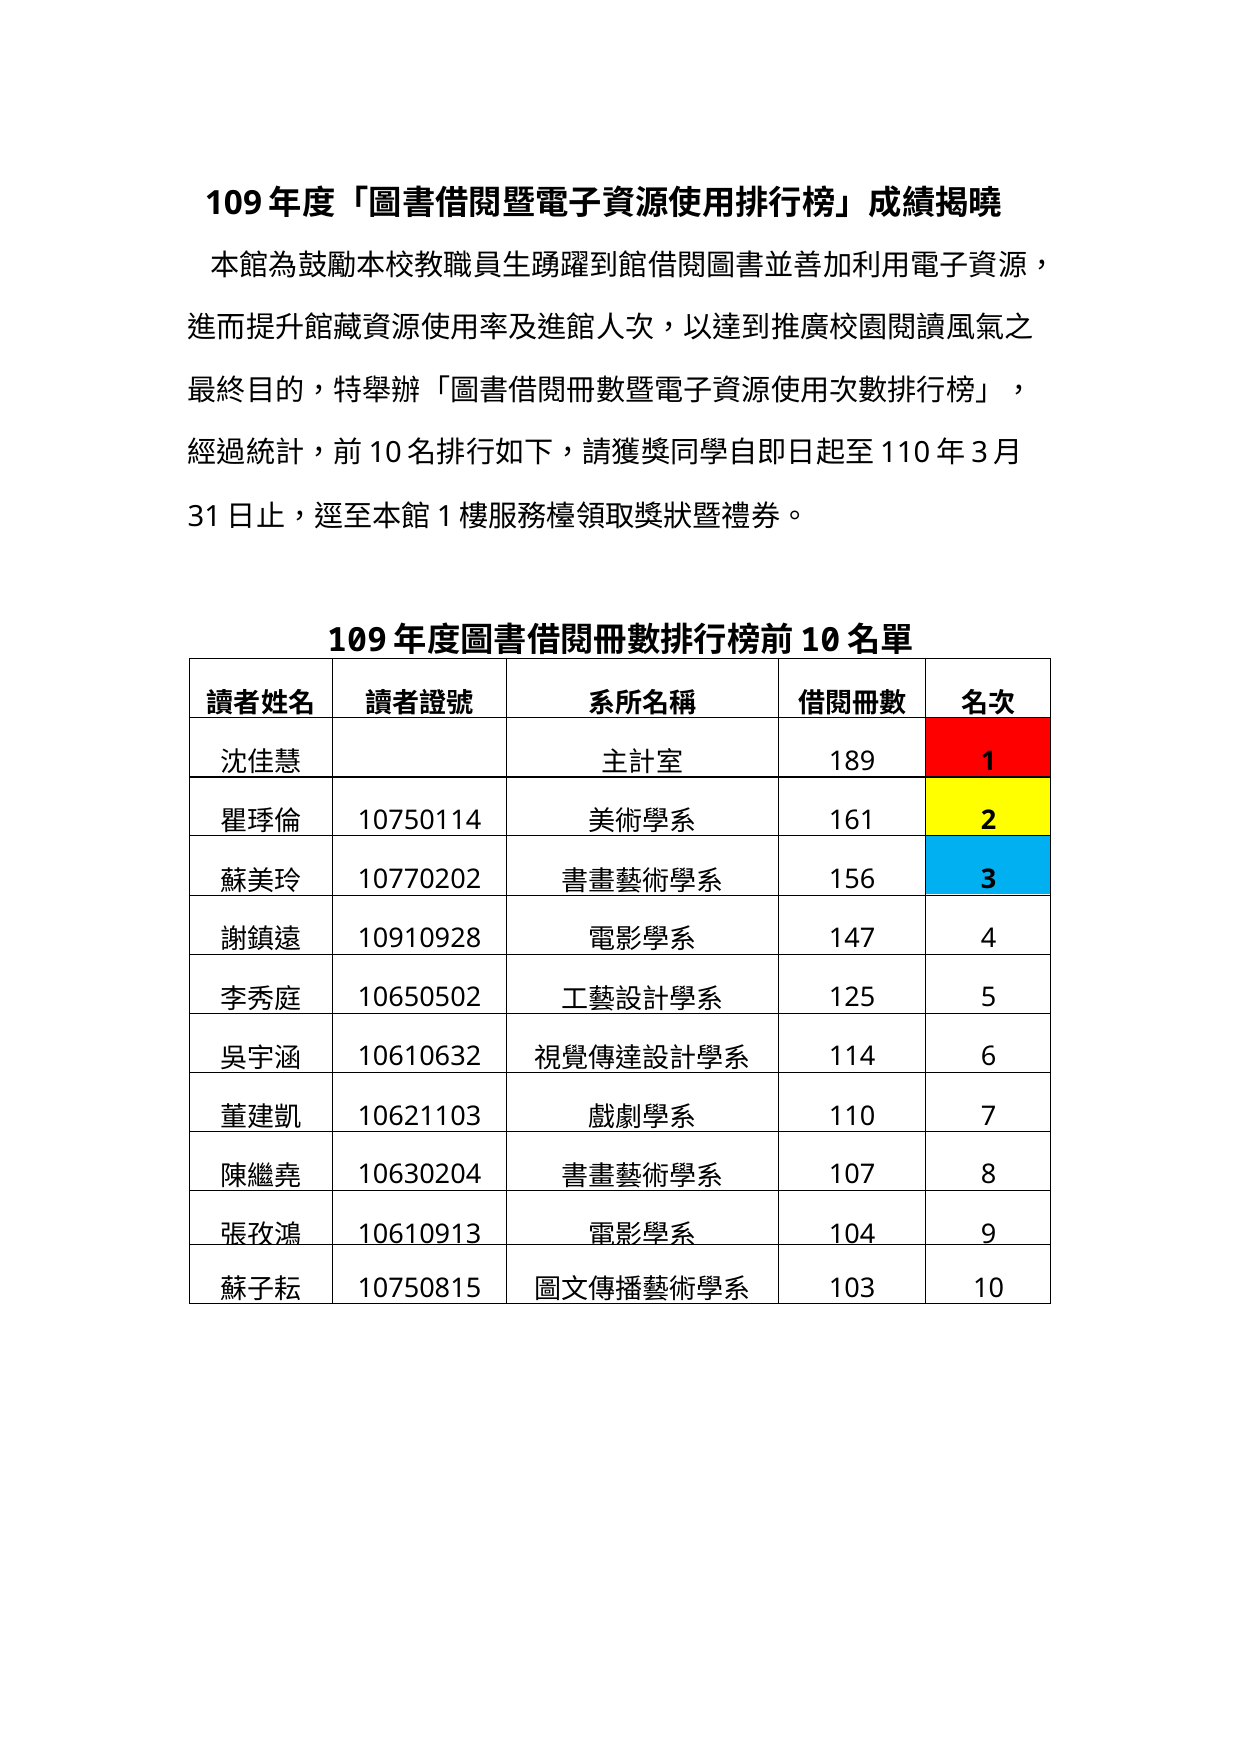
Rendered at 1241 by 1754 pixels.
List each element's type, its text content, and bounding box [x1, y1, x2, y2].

table_cell 電影學系 [507, 1191, 778, 1244]
text 109年度圖書借閱冊數排行榜前10名單 [187, 596, 1053, 658]
table_header 借閱冊數 [779, 659, 925, 717]
table_cell 陳繼堯 [190, 1132, 332, 1190]
table_cell 圖文傳播藝術學系 [507, 1245, 778, 1303]
table_cell 主計室 [507, 718, 778, 776]
table_cell 103 [779, 1245, 925, 1303]
table_cell 吳宇涵 [190, 1014, 332, 1072]
table_cell 10610632 [333, 1014, 506, 1072]
table_cell 10750815 [333, 1245, 506, 1303]
table_cell 10630204 [333, 1132, 506, 1190]
table_header 名次 [926, 659, 1050, 717]
table_cell 147 [779, 896, 925, 953]
table_cell 9 [926, 1191, 1050, 1244]
table_cell 蘇美玲 [190, 836, 332, 894]
table_cell 4 [926, 896, 1050, 953]
table_cell 張孜鴻 [190, 1191, 332, 1244]
table_cell 5 [926, 955, 1050, 1013]
table_cell 工藝設計學系 [507, 955, 778, 1013]
table_cell 125 [779, 955, 925, 1013]
table_cell 10610913 [333, 1191, 506, 1244]
table_cell 10750114 [333, 778, 506, 835]
table_cell 蘇子耘 [190, 1245, 332, 1303]
table_cell 114 [779, 1014, 925, 1072]
table_cell 1 [926, 718, 1050, 776]
table_cell 美術學系 [507, 778, 778, 835]
table_cell 110 [779, 1073, 925, 1131]
table_cell 7 [926, 1073, 1050, 1131]
text 109年度「圖書借閱暨電子資源使用排行榜」成績揭曉 [187, 158, 1053, 221]
table_cell 10650502 [333, 955, 506, 1013]
table_cell 10621103 [333, 1073, 506, 1131]
table_cell 董建凱 [190, 1073, 332, 1131]
table_cell 156 [779, 836, 925, 894]
table_cell 李秀庭 [190, 955, 332, 1013]
table_cell 107 [779, 1132, 925, 1190]
table_cell 2 [926, 778, 1050, 835]
table_cell 10 [926, 1245, 1050, 1303]
table_cell 10910928 [333, 896, 506, 953]
table_header 讀者姓名 [190, 659, 332, 717]
table_cell 瞿㻑倫 [190, 778, 332, 835]
table_header 系所名稱 [507, 659, 778, 717]
table_cell 6 [926, 1014, 1050, 1072]
table_cell 戲劇學系 [507, 1073, 778, 1131]
table_cell 視覺傳達設計學系 [507, 1014, 778, 1072]
table_cell 書畫藝術學系 [507, 1132, 778, 1190]
table_cell 謝鎮遠 [190, 896, 332, 953]
table_cell [333, 718, 506, 776]
table_cell 3 [926, 836, 1050, 894]
table_cell 161 [779, 778, 925, 835]
table_cell 10770202 [333, 836, 506, 894]
table_header 讀者證號 [333, 659, 506, 717]
table_cell 電影學系 [507, 896, 778, 953]
table_cell 104 [779, 1191, 925, 1244]
table_cell 8 [926, 1132, 1050, 1190]
table_cell 沈佳慧 [190, 718, 332, 776]
text 本館為鼓勵本校教職員生踴躍到館借閱圖書並善加利用電子資源，進而提升館藏資源使用率及進館人次，以達到推廣校園閱讀風氣之最終目的，特舉辦「圖書借閱冊數暨電子資源使用次數排行榜」，經過統計，前10名排行如下，請獲獎同學自即日起至110年3月31日止，逕至本館1樓服務檯領取獎狀暨禮券。 [187, 221, 1053, 533]
table_cell 書畫藝術學系 [507, 836, 778, 894]
table_cell 189 [779, 718, 925, 776]
